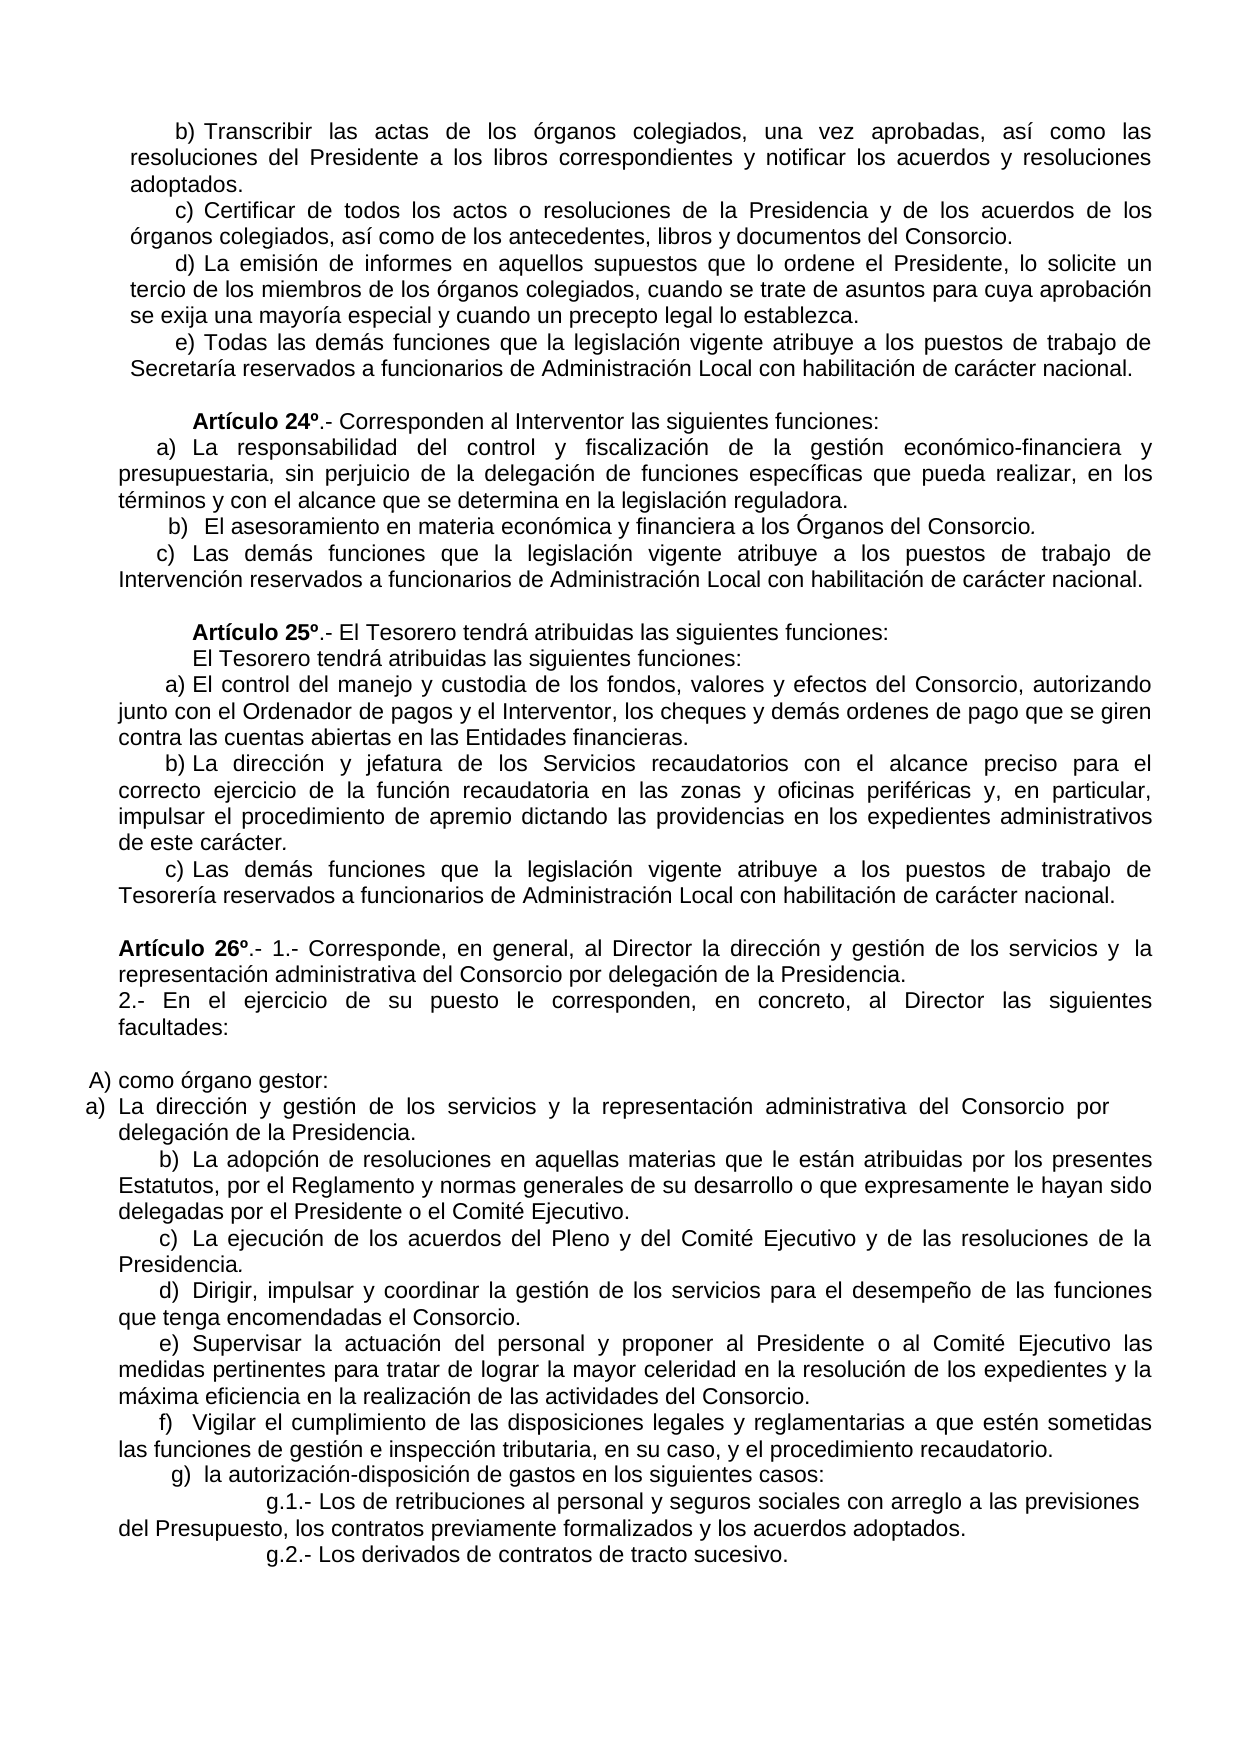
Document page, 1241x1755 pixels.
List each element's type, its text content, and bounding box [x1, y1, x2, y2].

text g.1.- Los de retribuciones al personal y seguros sociales con arreglo a las previsiones del Presupuesto, los contratos previamente formalizados y los acuerdos adoptados. [118, 1488, 1147, 1541]
list la autorización-disposición de gastos en los siguientes casos: [192, 1462, 1163, 1488]
list Supervisar la actuación del personal y proponer al Presidente o al Comité Ejecutivo las medidas pertinentes para tratar de lograr la mayor celeridad en la resolución de los expedientes y la máxima eficiencia en la realización de las actividades del Consorcio. [106, 1330, 1152, 1409]
list La dirección y gestión de los servicios y la representación administrativa del Consorcio por delegación de la Presidencia. [106, 1093, 1152, 1146]
text 2.- En el ejercicio de su puesto le corresponden, en concreto, al Director las siguientes facultades: [118, 987, 1152, 1040]
list Certificar de todos los actos o resoluciones de la Presidencia y de los acuerdos de los órganos colegiados, así como de los antecedentes, libros y documentos del Consorcio. [118, 197, 1152, 249]
text Artículo 26º.- 1.- Corresponde, en general, al Director la dirección y gestión de los servicios y la representación administrativa del Consorcio por delegación de la Presidencia. [118, 935, 1152, 987]
list La ejecución de los acuerdos del Pleno y del Comité Ejecutivo y de las resoluciones de la Presidencia. [106, 1225, 1152, 1277]
list La emisión de informes en aquellos supuestos que lo ordene el Presidente, lo solicite un tercio de los miembros de los órganos colegiados, cuando se trate de asuntos para cuya aprobación se exija una mayoría especial y cuando un precepto legal lo establezca. [118, 249, 1152, 329]
list como órgano gestor: [89, 1067, 1163, 1093]
list El asesoramiento en materia económica y financiera a los Órganos del Consorcio. [192, 513, 1163, 539]
list Las demás funciones que la legislación vigente atribuye a los puestos de trabajo de Intervención reservados a funcionarios de Administración Local con habilitación de carácter nacional. [106, 539, 1152, 592]
text g.2.- Los derivados de contratos de tracto sucesivo. [266, 1541, 1163, 1567]
list Las demás funciones que la legislación vigente atribuye a los puestos de trabajo de Tesorería reservados a funcionarios de Administración Local con habilitación de carácter nacional. [106, 856, 1152, 908]
list El control del manejo y custodia de los fondos, valores y efectos del Consorcio, autorizando junto con el Ordenador de pagos y el Interventor, los cheques y demás ordenes de pago que se giren contra las cuentas abiertas en las Entidades financieras. [106, 671, 1152, 750]
list Dirigir, impulsar y coordinar la gestión de los servicios para el desempeño de las funciones que tenga encomendadas el Consorcio. [106, 1277, 1152, 1330]
list La dirección y jefatura de los Servicios recaudatorios con el alcance preciso para el correcto ejercicio de la función recaudatoria en las zonas y oficinas periféricas y, en particular, impulsar el procedimiento de apremio dictando las providencias en los expedientes administrativos de este carácter. [106, 750, 1152, 856]
text Artículo 25º.- El Tesorero tendrá atribuidas las siguientes funciones: El Tesorero tendrá atribuidas las siguientes funciones: [192, 618, 901, 671]
list Vigilar el cumplimiento de las disposiciones legales y reglamentarias a que estén sometidas las funciones de gestión e inspección tributaria, en su caso, y el procedimiento recaudatorio. [106, 1409, 1152, 1462]
list La responsabilidad del control y fiscalización de la gestión económico-financiera y presupuestaria, sin perjuicio de la delegación de funciones específicas que pueda realizar, en los términos y con el alcance que se determina en la legislación reguladora. [106, 434, 1152, 513]
text Artículo 24º.- Corresponden al Interventor las siguientes funciones: [192, 408, 1163, 434]
list La adopción de resoluciones en aquellas materias que le están atribuidas por los presentes Estatutos, por el Reglamento y normas generales de su desarrollo o que expresamente le hayan sido delegadas por el Presidente o el Comité Ejecutivo. [106, 1146, 1153, 1225]
list Transcribir las actas de los órganos colegiados, una vez aprobadas, así como las resoluciones del Presidente a los libros correspondientes y notificar los acuerdos y resoluciones adoptados. [118, 118, 1152, 197]
list Todas las demás funciones que la legislación vigente atribuye a los puestos de trabajo de Secretaría reservados a funcionarios de Administración Local con habilitación de carácter nacional. [118, 329, 1152, 381]
